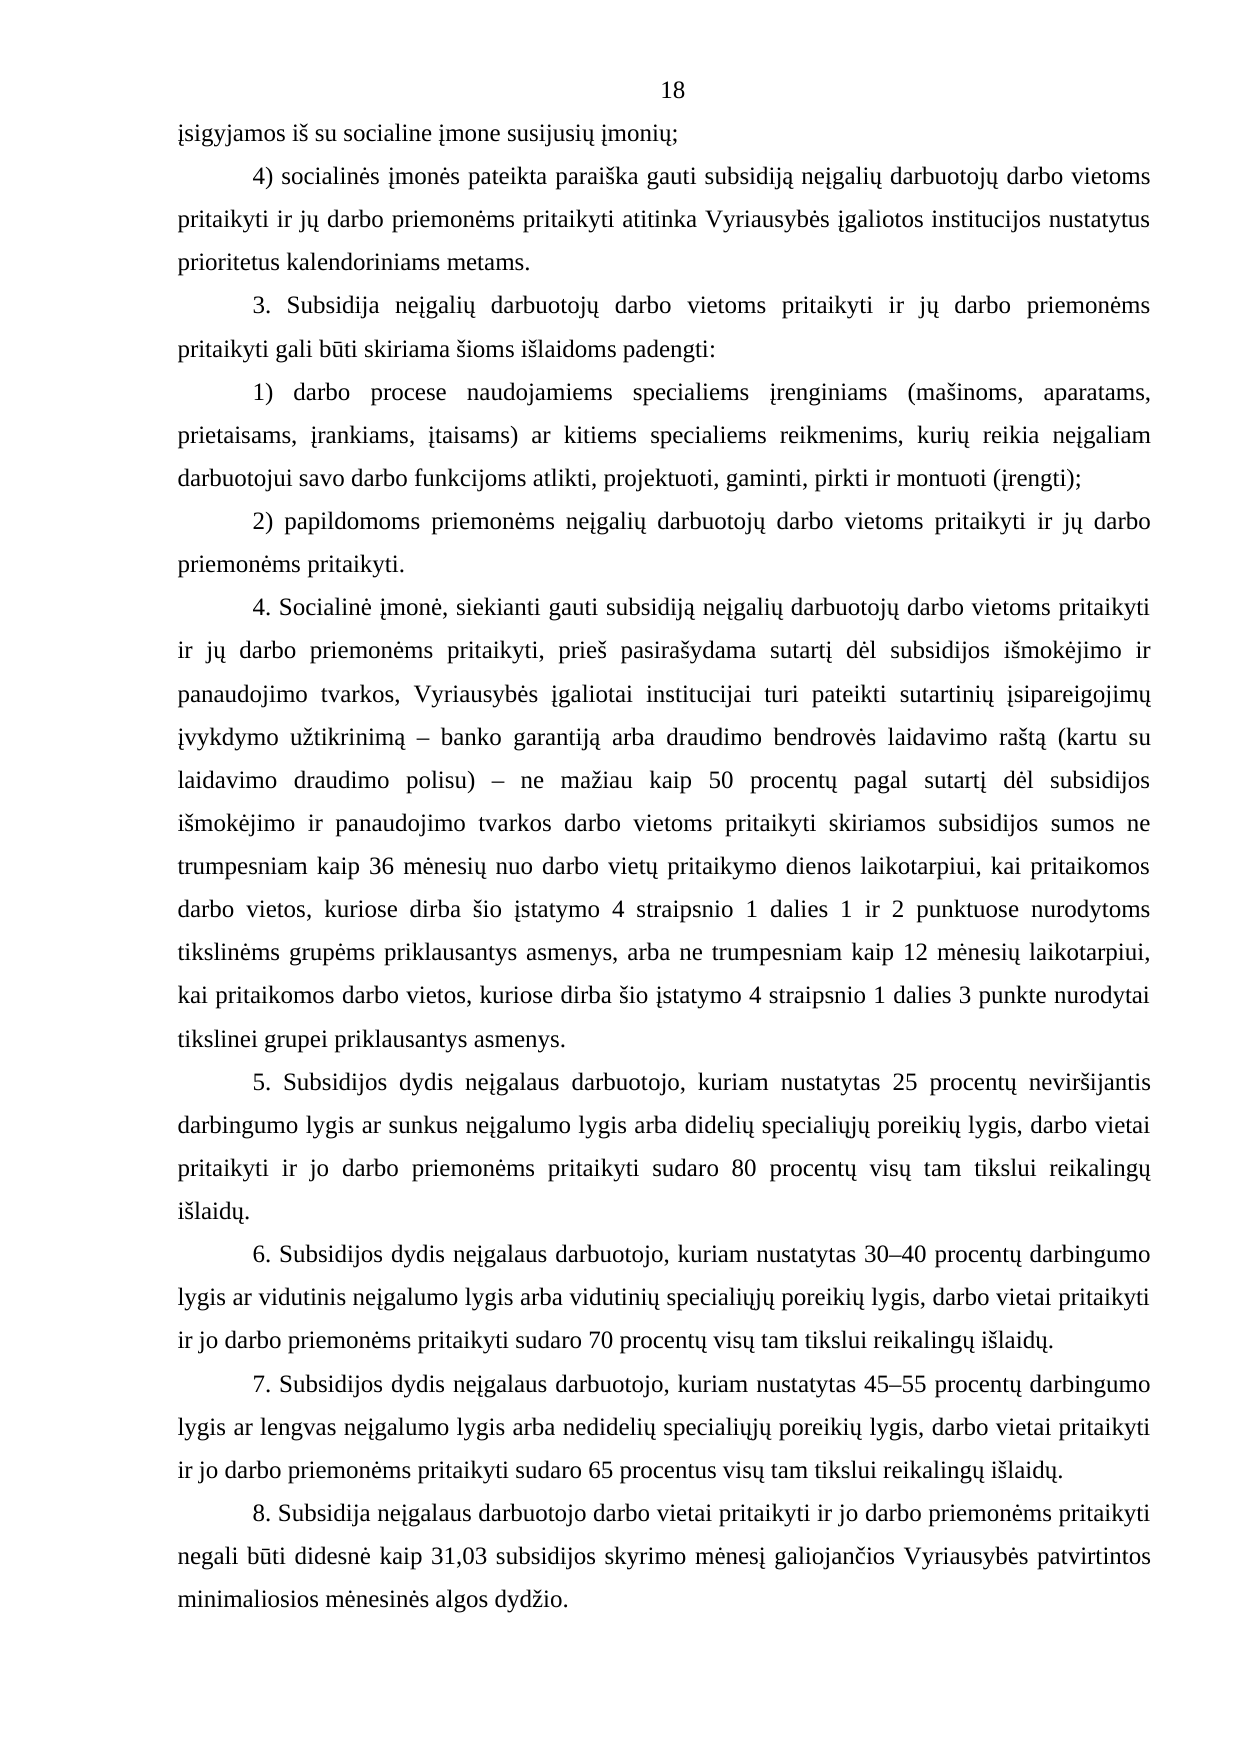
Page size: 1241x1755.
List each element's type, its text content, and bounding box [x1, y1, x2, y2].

text 2) papildomoms priemonėms neįgalių darbuotojų darbo vietoms pritaikyti ir jų darbo priemonėms pritaikyti. [177, 506, 1152, 578]
text 4) socialinės įmonės pateikta paraiška gauti subsidiją neįgalių darbuotojų darbo vietoms pritaikyti ir jų darbo priemonėms pritaikyti atitinka Vyriausybės įgaliotos institucijos nustatytus prioritetus kalendoriniams metams. [177, 161, 1152, 276]
text 6. Subsidijos dydis neįgalaus darbuotojo, kuriam nustatytas 30–40 procentų darbingumo lygis ar vidutinis neįgalumo lygis arba vidutinių specialiųjų poreikių lygis, darbo vietai pritaikyti ir jo darbo priemonėms pritaikyti sudaro 70 procentų visų tam tikslui reikalingų išlaidų. [177, 1239, 1152, 1354]
text 5. Subsidijos dydis neįgalaus darbuotojo, kuriam nustatytas 25 procentų neviršijantis darbingumo lygis ar sunkus neįgalumo lygis arba didelių specialiųjų poreikių lygis, darbo vietai pritaikyti ir jo darbo priemonėms pritaikyti sudaro 80 procentų visų tam tikslui reikalingų išlaidų. [177, 1067, 1152, 1225]
text 3. Subsidija neįgalių darbuotojų darbo vietoms pritaikyti ir jų darbo priemonėms pritaikyti gali būti skiriama šioms išlaidoms padengti: [177, 291, 1152, 362]
text įsigyjamos iš su socialine įmone susijusių įmonių; [177, 118, 1152, 147]
text 7. Subsidijos dydis neįgalaus darbuotojo, kuriam nustatytas 45–55 procentų darbingumo lygis ar lengvas neįgalumo lygis arba nedidelių specialiųjų poreikių lygis, darbo vietai pritaikyti ir jo darbo priemonėms pritaikyti sudaro 65 procentus visų tam tikslui reikalingų išlaidų. [177, 1369, 1152, 1484]
text 1) darbo procese naudojamiems specialiems įrenginiams (mašinoms, aparatams, prietaisams, įrankiams, įtaisams) ar kitiems specialiems reikmenims, kurių reikia neįgaliam darbuotojui savo darbo funkcijoms atlikti, projektuoti, gaminti, pirkti ir montuoti (įrengti); [177, 377, 1152, 492]
text 4. Socialinė įmonė, siekianti gauti subsidiją neįgalių darbuotojų darbo vietoms pritaikyti ir jų darbo priemonėms pritaikyti, prieš pasirašydama sutartį dėl subsidijos išmokėjimo ir panaudojimo tvarkos, Vyriausybės įgaliotai institucijai turi pateikti sutartinių įsipareigojimų įvykdymo užtikrinimą – banko garantiją arba draudimo bendrovės laidavimo raštą (kartu su laidavimo draudimo polisu) – ne mažiau kaip 50 procentų pagal sutartį dėl subsidijos išmokėjimo ir panaudojimo tvarkos darbo vietoms pritaikyti skiriamos subsidijos sumos ne trumpesniam kaip 36 mėnesių nuo darbo vietų pritaikymo dienos laikotarpiui, kai pritaikomos darbo vietos, kuriose dirba šio įstatymo 4 straipsnio 1 dalies 1 ir 2 punktuose nurodytoms tikslinėms grupėms priklausantys asmenys, arba ne trumpesniam kaip 12 mėnesių laikotarpiui, kai pritaikomos darbo vietos, kuriose dirba šio įstatymo 4 straipsnio 1 dalies 3 punkte nurodytai tikslinei grupei priklausantys asmenys. [177, 592, 1152, 1052]
text 8. Subsidija neįgalaus darbuotojo darbo vietai pritaikyti ir jo darbo priemonėms pritaikyti negali būti didesnė kaip 31,03 subsidijos skyrimo mėnesį galiojančios Vyriausybės patvirtintos minimaliosios mėnesinės algos dydžio. [177, 1498, 1152, 1613]
